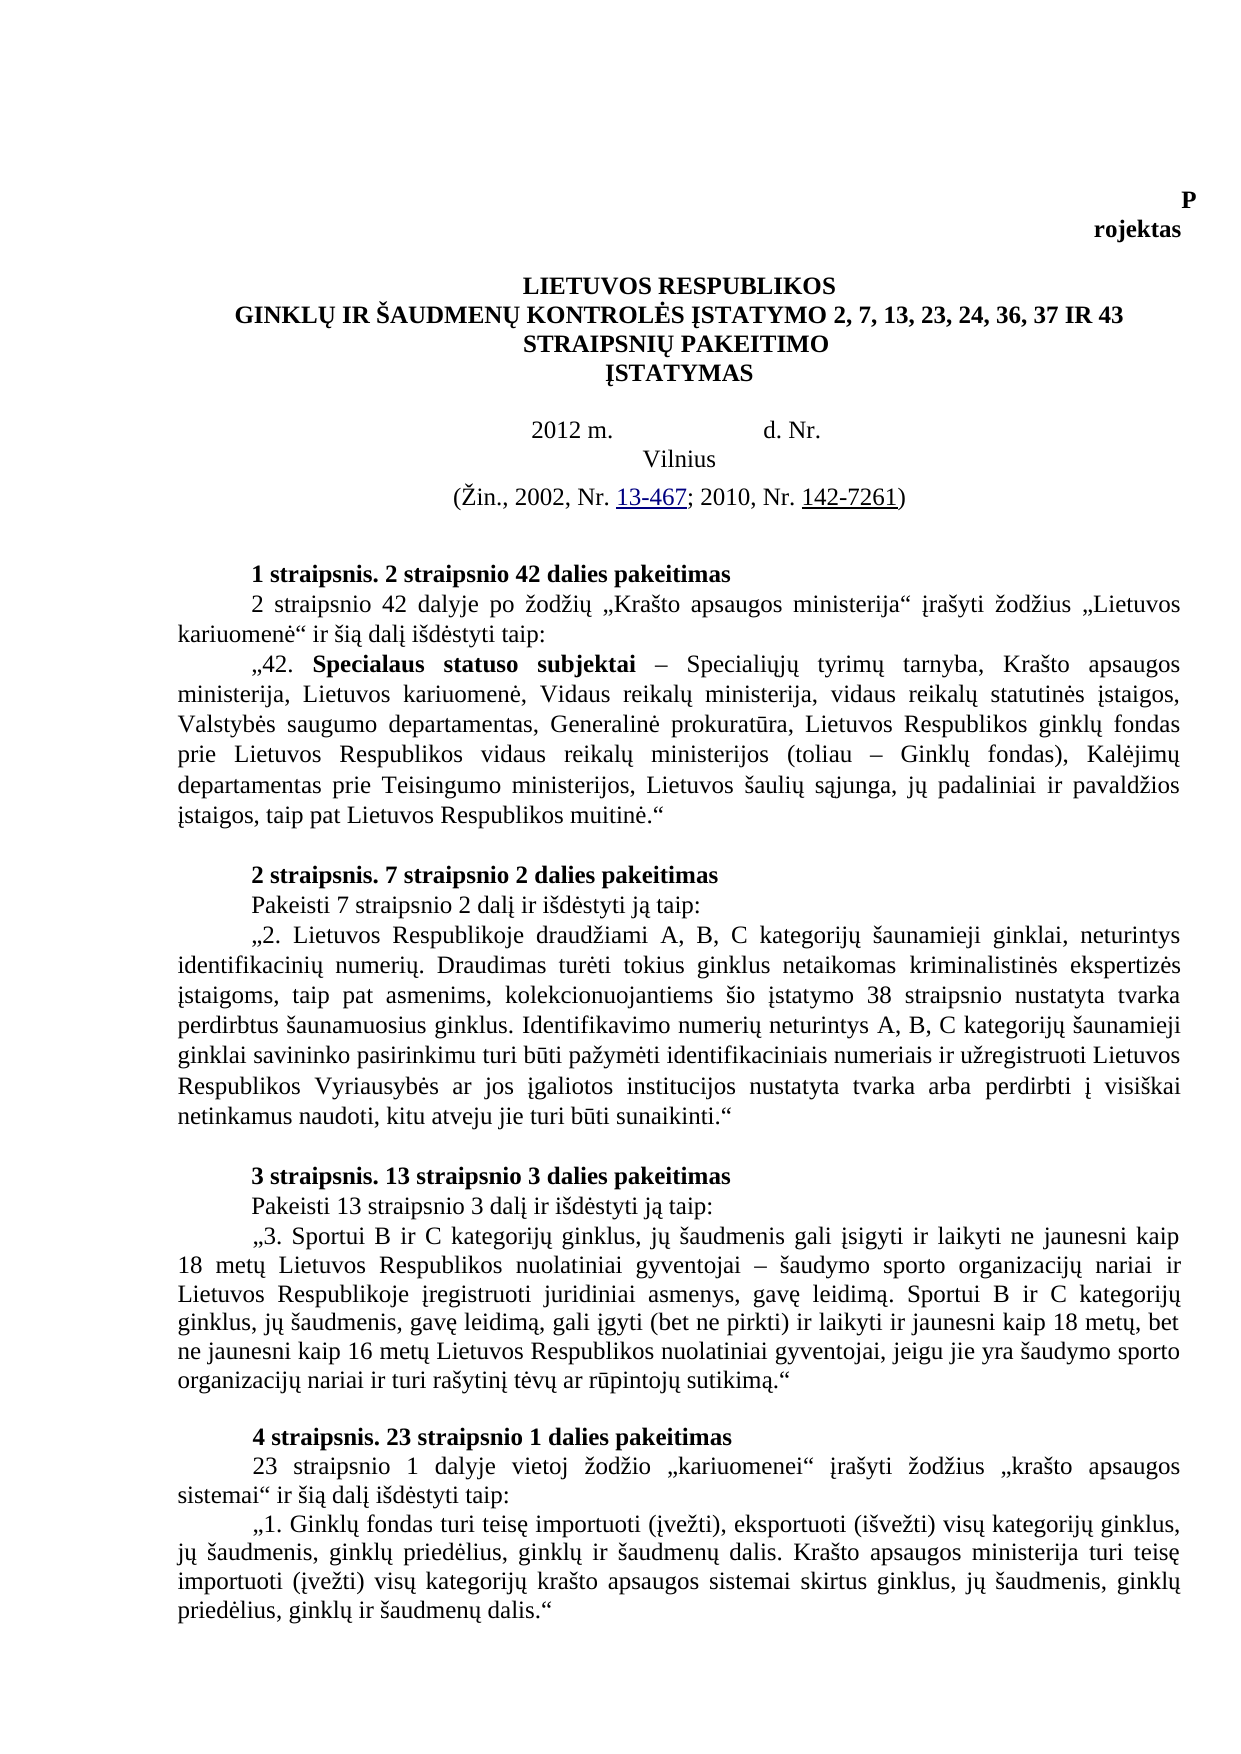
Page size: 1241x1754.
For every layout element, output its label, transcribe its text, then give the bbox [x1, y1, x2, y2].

text ĮSTATYMAS [177, 358, 1181, 386]
text „42. Specialaus statuso subjektai – Specialiųjų tyrimų tarnyba, Krašto apsaugos ministerija, Lietuvos kariuomenė, Vidaus reikalų ministerija, vidaus reikalų statutinės įstaigos, Valstybės saugumo departamentas, Generalinė prokuratūra, Lietuvos Respublikos ginklų fondas prie Lietuvos Respublikos vidaus reikalų ministerijos (toliau – Ginklų fondas), Kalėjimų departamentas prie Teisingumo ministerijos, Lietuvos šaulių sąjunga, jų padaliniai ir pavaldžios įstaigos, taip pat Lietuvos Respublikos muitinė.“ [177, 649, 1181, 828]
text 2 straipsnio 42 dalyje po žodžių „Krašto apsaugos ministerija“ įrašyti žodžius „Lietuvos kariuomenė“ ir šią dalį išdėstyti taip: [177, 589, 1181, 648]
text LIETUVOS RESPUBLIKOS [177, 271, 1181, 300]
text GINKLŲ IR ŠAUDMENŲ KONTROLĖS ĮSTATYMO 2, 7, 13, 23, 24, 36, 37 IR 43 STRAIPSNIŲ PAKEITIMO [177, 300, 1181, 358]
text 23 straipsnio 1 dalyje vietoj žodžio „kariuomenei“ įrašyti žodžius „krašto apsaugos sistemai“ ir šią dalį išdėstyti taip: [177, 1451, 1181, 1509]
text Pakeisti 7 straipsnio 2 dalį ir išdėstyti ją taip: [177, 890, 1181, 919]
text 2012 m. d. Nr. [177, 415, 1181, 444]
text „2. Lietuvos Respublikoje draudžiami A, B, C kategorijų šaunamieji ginklai, neturintys identifikacinių numerių. Draudimas turėti tokius ginklus netaikomas kriminalistinės ekspertizės įstaigoms, taip pat asmenims, kolekcionuojantiems šio įstatymo 38 straipsnio nustatyta tvarka perdirbtus šaunamuosius ginklus. Identifikavimo numerių neturintys A, B, C kategorijų šaunamieji ginklai savininko pasirinkimu turi būti pažymėti identifikaciniais numeriais ir užregistruoti Lietuvos Respublikos Vyriausybės ar jos įgaliotos institucijos nustatyta tvarka arba perdirbti į visiškai netinkamus naudoti, kitu atveju jie turi būti sunaikinti.“ [177, 920, 1181, 1129]
text Pakeisti 13 straipsnio 3 dalį ir išdėstyti ją taip: [177, 1191, 1181, 1220]
text 3 straipsnis. 13 straipsnio 3 dalies pakeitimas [177, 1161, 1181, 1190]
text (Žin., 2002, Nr. 13-467; 2010, Nr. 142-7261) [177, 482, 1181, 511]
text 2 straipsnis. 7 straipsnio 2 dalies pakeitimas [177, 860, 1181, 889]
text 4 straipsnis. 23 straipsnio 1 dalies pakeitimas [177, 1422, 1181, 1451]
text Vilnius [177, 444, 1181, 473]
text „1. Ginklų fondas turi teisę importuoti (įvežti), eksportuoti (išvežti) visų kategorijų ginklus, jų šaudmenis, ginklų priedėlius, ginklų ir šaudmenų dalis. Krašto apsaugos ministerija turi teisę importuoti (įvežti) visų kategorijų krašto apsaugos sistemai skirtus ginklus, jų šaudmenis, ginklų priedėlius, ginklų ir šaudmenų dalis.“ [177, 1509, 1181, 1624]
text „3. Sportui B ir C kategorijų ginklus, jų šaudmenis gali įsigyti ir laikyti ne jaunesni kaip 18 metų Lietuvos Respublikos nuolatiniai gyventojai – šaudymo sporto organizacijų nariai ir Lietuvos Respublikoje įregistruoti juridiniai asmenys, gavę leidimą. Sportui B ir C kategorijų ginklus, jų šaudmenis, gavę leidimą, gali įgyti (bet ne pirkti) ir laikyti ir jaunesni kaip 18 metų, bet ne jaunesni kaip 16 metų Lietuvos Respublikos nuolatiniai gyventojai, jeigu jie yra šaudymo sporto organizacijų nariai ir turi rašytinį tėvų ar rūpintojų sutikimą.“ [177, 1221, 1181, 1394]
text 1 straipsnis. 2 straipsnio 42 dalies pakeitimas [177, 559, 1181, 588]
text Projektas [717, 185, 1181, 243]
